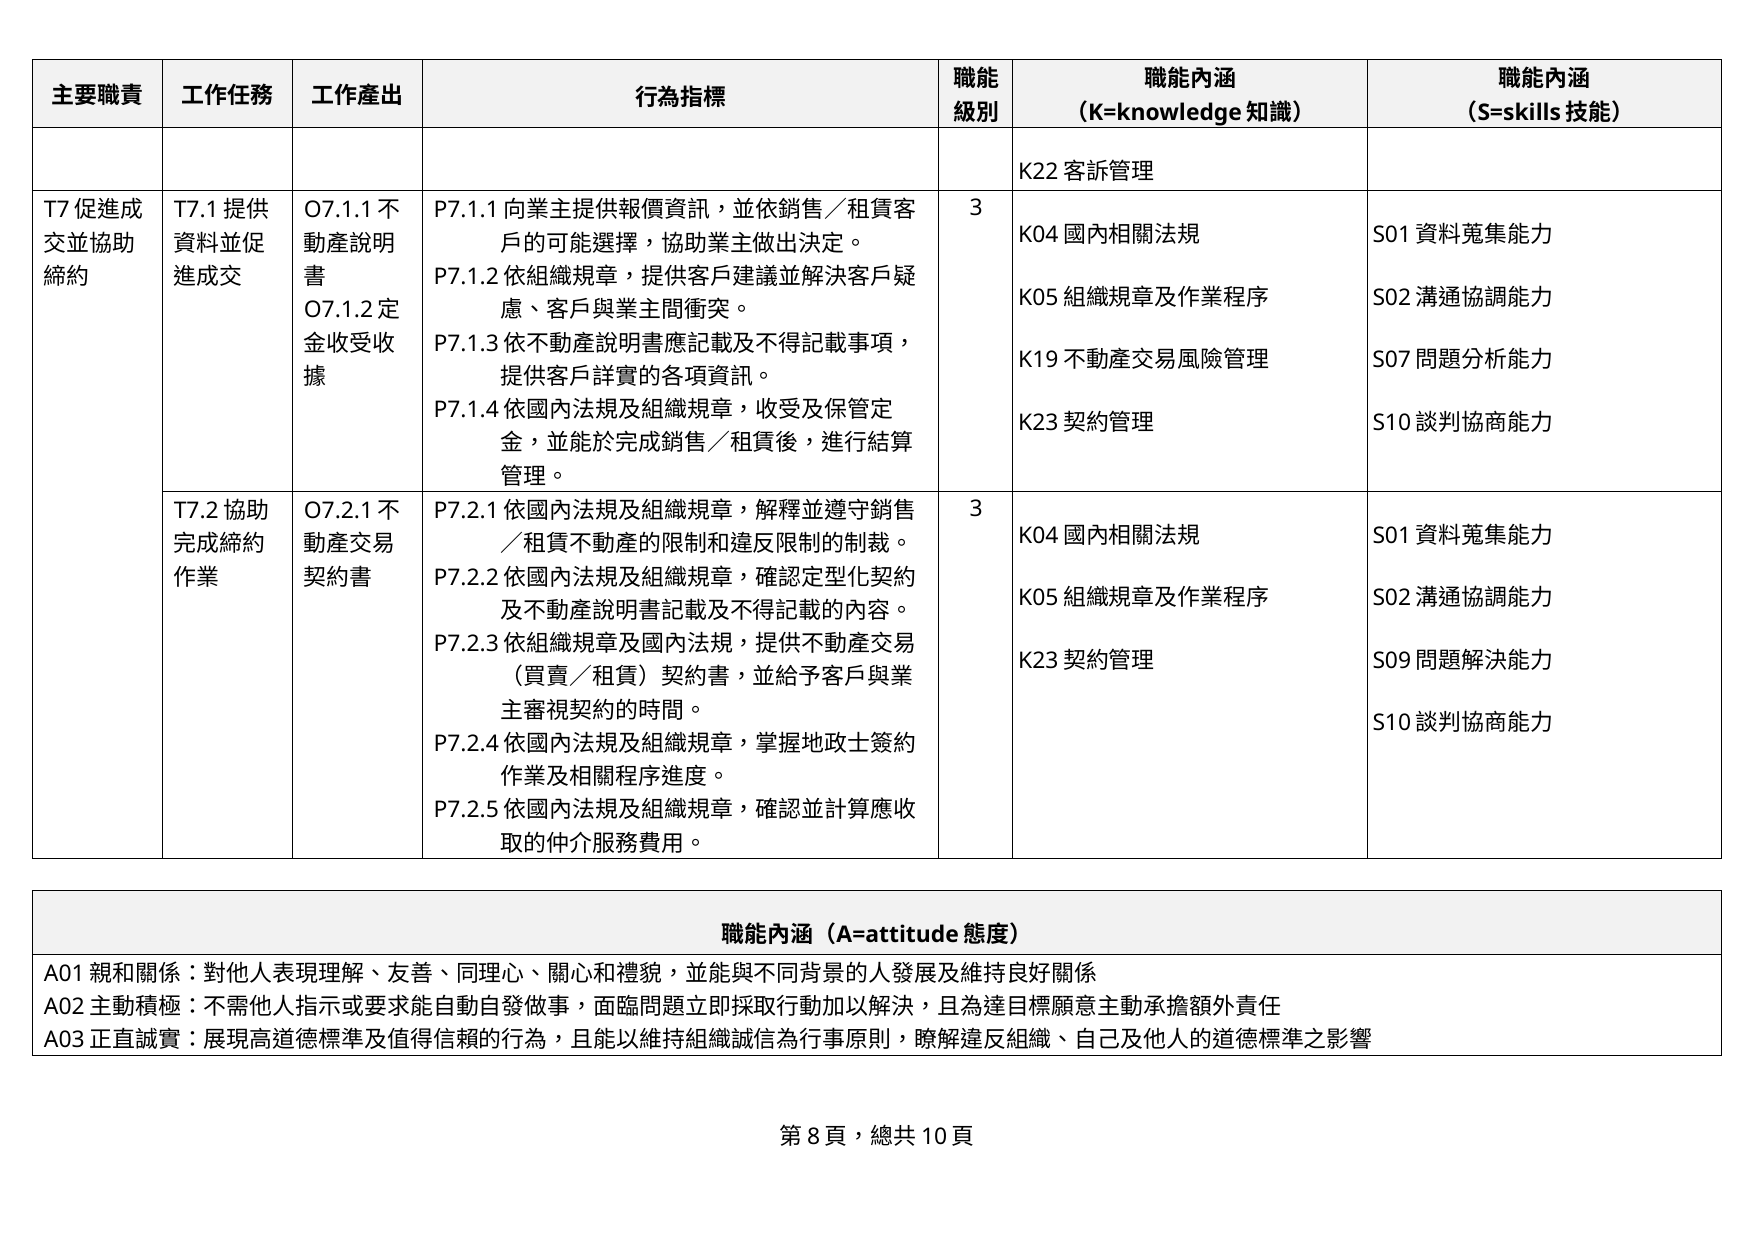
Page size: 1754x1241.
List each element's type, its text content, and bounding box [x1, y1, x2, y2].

table_cell O7.2.1不動產交易契約書 [293, 492, 422, 858]
table_cell K04國內相關法規 K05組織規章及作業程序 K19不動產交易風險管理 K23契約管理 [1013, 191, 1367, 491]
table_cell T7促進成交並協助締約 [33, 191, 162, 858]
table_cell P7.1.1向業主提供報價資訊，並依銷售／租賃客戶的可能選擇，協助業主做出決定。 P7.1.2依組織規章，提供客戶建議並解決客戶疑慮、客戶與業主間衝突。 P7.1.3依不動產說明書應記載及不得記載事項，提供客戶詳實的各項資訊。 P7.1.4依國內法規及組織規章，收受及保管定金，並能於完成銷售／租賃後，進行結算管理。 [423, 191, 938, 491]
table_cell K22客訴管理 [1013, 128, 1367, 190]
table_cell S01資料蒐集能力 S02溝通協調能力 S09問題解決能力 S10談判協商能力 [1368, 492, 1721, 858]
table_cell K04國內相關法規 K05組織規章及作業程序 K23契約管理 [1013, 492, 1367, 858]
table_header 工作任務 [163, 60, 292, 127]
table_cell P7.2.1依國內法規及組織規章，解釋並遵守銷售／租賃不動產的限制和違反限制的制裁。 P7.2.2依國內法規及組織規章，確認定型化契約及不動產說明書記載及不得記載的內容。 P7.2.3依組織規章及國內法規，提供不動產交易（買賣／租賃）契約書，並給予客戶與業主審視契約的時間。 P7.2.4依國內法規及組織規章，掌握地政士簽約作業及相關程序進度。 P7.2.5依國內法規及組織規章，確認並計算應收取的仲介服務費用。 [423, 492, 938, 858]
table_cell [33, 128, 162, 190]
table_cell [939, 128, 1012, 190]
table_cell [1368, 128, 1721, 190]
table_cell 3 [939, 492, 1012, 858]
table_cell A01親和關係：對他人表現理解、友善、同理心、關心和禮貌，並能與不同背景的人發展及維持良好關係 A02主動積極：不需他人指示或要求能自動自發做事，面臨問題立即採取行動加以解決，且為達目標願意主動承擔額外責任 A03正直誠實：展現高道德標準及值得信賴的行為，且能以維持組織誠信為行事原則，瞭解違反組織、自己及他人的道德標準之影響 [33, 955, 1721, 1055]
table_header 職能級別 [939, 60, 1012, 127]
table_header 行為指標 [423, 60, 938, 127]
table_header 職能內涵（A=attitude態度） [33, 891, 1721, 954]
table_cell [293, 128, 422, 190]
table_cell O7.1.1不動產說明書 O7.1.2定金收受收據 [293, 191, 422, 491]
table_cell [423, 128, 938, 190]
table_cell T7.2協助完成締約作業 [163, 492, 292, 858]
table_header 工作產出 [293, 60, 422, 127]
table_cell T7.1提供資料並促進成交 [163, 191, 292, 491]
table_header 主要職責 [33, 60, 162, 127]
table_cell S01資料蒐集能力 S02溝通協調能力 S07問題分析能力 S10談判協商能力 [1368, 191, 1721, 491]
table_cell 3 [939, 191, 1012, 491]
table_header 職能內涵 （S=skills技能） [1368, 60, 1721, 127]
table_cell [163, 128, 292, 190]
table_header 職能內涵 （K=knowledge知識） [1013, 60, 1367, 127]
